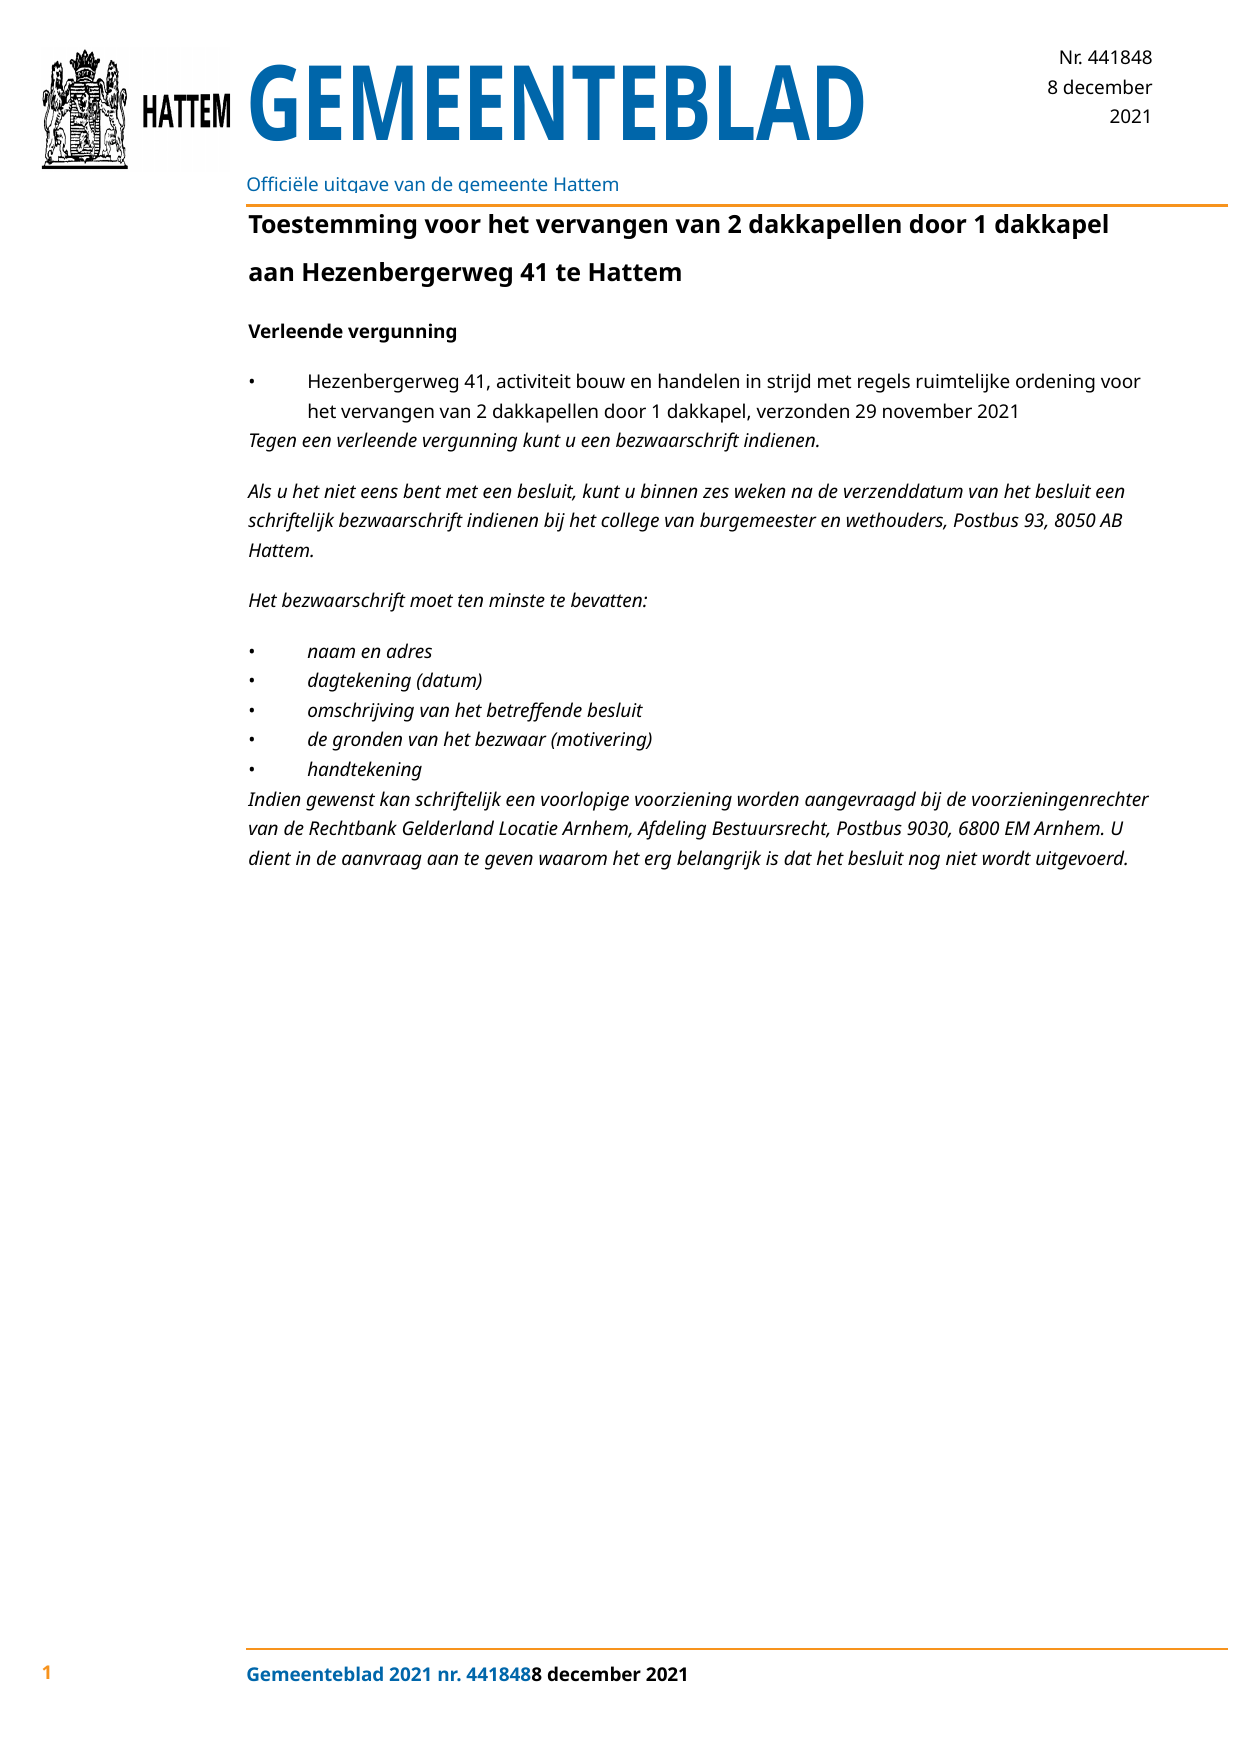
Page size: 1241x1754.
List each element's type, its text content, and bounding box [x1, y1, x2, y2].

text Toestemming voor het vervangen van 2 dakkapellen door 1 dakkapel aan Hezenbergerweg 41 te Hattem [248, 207, 1152, 288]
list handtekening [248, 756, 1152, 782]
text Als u het niet eens bent met een besluit, kunt u binnen zes weken na de verzenddatum van het besluit een schriftelijk bezwaarschrift indienen bij het college van burgemeester en wethouders, Postbus 93, 8050 AB Hattem. [248, 478, 1152, 563]
list Hezenbergerweg 41, activiteit bouw en handelen in strijd met regels ruimtelijke ordening voor het vervangen van 2 dakkapellen door 1 dakkapel, verzonden 29 november 2021 [248, 368, 1152, 424]
text Het bezwaarschrift moet ten minste te bevatten: [248, 587, 1152, 613]
text Tegen een verleende vergunning kunt u een bezwaarschrift indienen. [248, 427, 1152, 453]
text Verleende vergunning [248, 318, 1152, 344]
list dagtekening (datum) [248, 667, 1152, 693]
list omschrijving van het betreffende besluit [248, 697, 1152, 723]
list de gronden van het bezwaar (motivering) [248, 727, 1152, 752]
text Indien gewenst kan schriftelijk een voorlopige voorziening worden aangevraagd bij de voorzieningenrechter van de Rechtbank Gelderland Locatie Arnhem, Afdeling Bestuursrecht, Postbus 9030, 6800 EM Arnhem. U dient in de aanvraag aan te geven waarom het erg belangrijk is dat het besluit nog niet wordt uitgevoerd. [248, 786, 1152, 871]
picture [41, 47, 231, 172]
list naam en adres [248, 638, 1152, 664]
